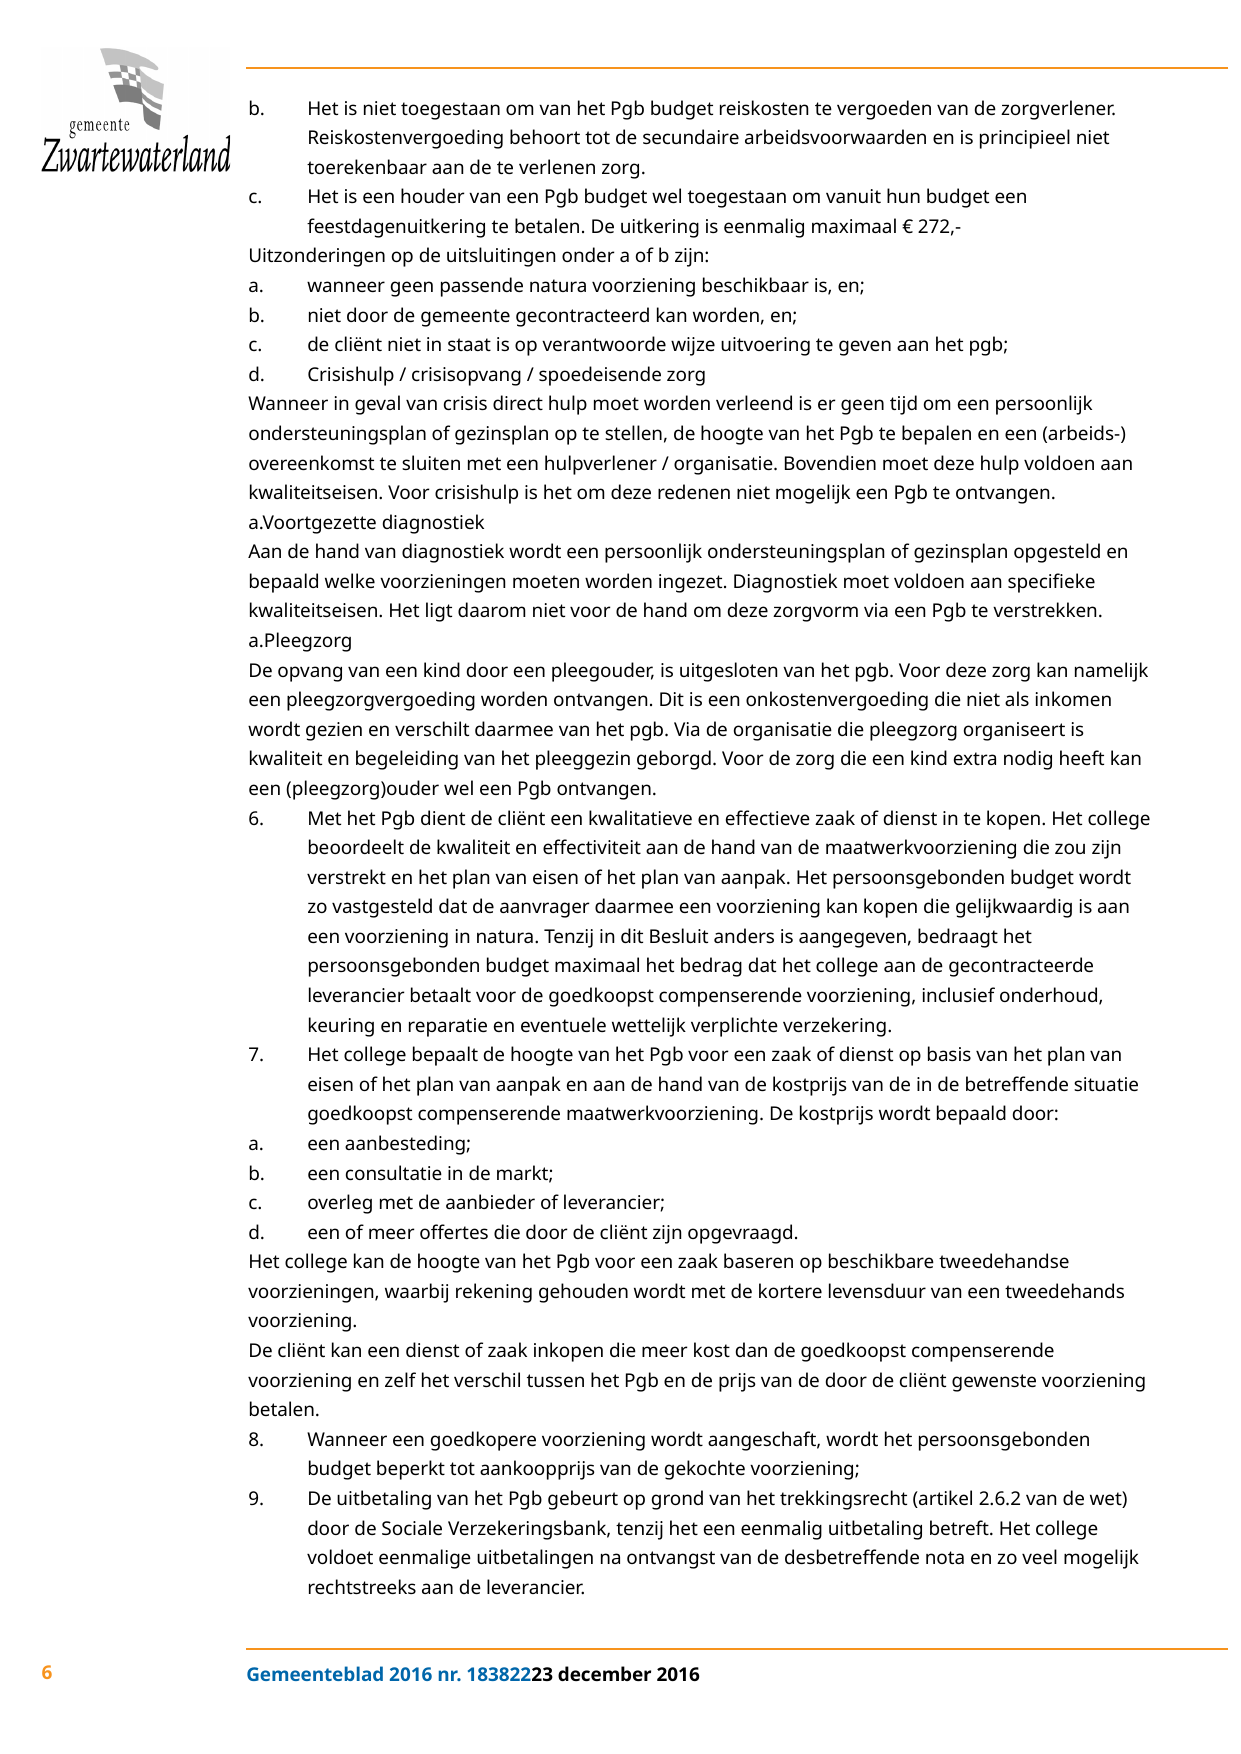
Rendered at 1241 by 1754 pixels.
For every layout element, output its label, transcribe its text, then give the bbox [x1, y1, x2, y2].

list Met het Pgb dient de cliënt een kwalitatieve en effectieve zaak of dienst in te kopen. Het college beoordeelt de kwaliteit en effectiviteit aan de hand van de maatwerkvoorziening die zou zijn verstrekt en het plan van eisen of het plan van aanpak. Het persoonsgebonden budget wordt zo vastgesteld dat de aanvrager daarmee een voorziening kan kopen die gelijkwaardig is aan een voorziening in natura. Tenzij in dit Besluit anders is aangegeven, bedraagt het persoonsgebonden budget maximaal het bedrag dat het college aan de gecontracteerde leverancier betaalt voor de goedkoopst compenserende voorziening, inclusief onderhoud, keuring en reparatie en eventuele wettelijk verplichte verzekering. [248, 805, 1152, 1038]
list Het is niet toegestaan om van het Pgb budget reiskosten te vergoeden van de zorgverlener. Reiskostenvergoeding behoort tot de secundaire arbeidsvoorwaarden en is principieel niet toerekenbaar aan de te verlenen zorg. [248, 95, 1152, 180]
list Crisishulp / crisisopvang / spoedeisende zorg [248, 361, 1152, 387]
picture [41, 47, 231, 172]
text Wanneer in geval van crisis direct hulp moet worden verleend is er geen tijd om een persoonlijk ondersteuningsplan of gezinsplan op te stellen, de hoogte van het Pgb te bepalen en een (arbeids-) overeenkomst te sluiten met een hulpverlener / organisatie. Bovendien moet deze hulp voldoen aan kwaliteitseisen. Voor crisishulp is het om deze redenen niet mogelijk een Pgb te ontvangen. [248, 391, 1152, 505]
list een consultatie in de markt; [248, 1160, 1152, 1186]
text Aan de hand van diagnostiek wordt een persoonlijk ondersteuningsplan of gezinsplan opgesteld en bepaald welke voorzieningen moeten worden ingezet. Diagnostiek moet voldoen aan specifieke kwaliteitseisen. Het ligt daarom niet voor de hand om deze zorgvorm via een Pgb te verstrekken. [248, 538, 1152, 623]
list wanneer geen passende natura voorziening beschikbaar is, en; [248, 272, 1152, 298]
text a.Voortgezette diagnostiek [248, 509, 1152, 535]
text Uitzonderingen op de uitsluitingen onder a of b zijn: [248, 243, 1152, 268]
text De opvang van een kind door een pleegouder, is uitgesloten van het pgb. Voor deze zorg kan namelijk een pleegzorgvergoeding worden ontvangen. Dit is een onkostenvergoeding die niet als inkomen wordt gezien en verschilt daarmee van het pgb. Via de organisatie die pleegzorg organiseert is kwaliteit en begeleiding van het pleeggezin geborgd. Voor de zorg die een kind extra nodig heeft kan een (pleegzorg)ouder wel een Pgb ontvangen. [248, 657, 1152, 801]
list niet door de gemeente gecontracteerd kan worden, en; [248, 302, 1152, 328]
text De cliënt kan een dienst of zaak inkopen die meer kost dan de goedkoopst compenserende voorziening en zelf het verschil tussen het Pgb en de prijs van de door de cliënt gewenste voorziening betalen. [248, 1337, 1152, 1422]
list Het college bepaalt de hoogte van het Pgb voor een zaak of dienst op basis van het plan van eisen of het plan van aanpak en aan de hand van de kostprijs van de in de betreffende situatie goedkoopst compenserende maatwerkvoorziening. De kostprijs wordt bepaald door: [248, 1041, 1152, 1126]
list een aanbesteding; [248, 1130, 1152, 1156]
list een of meer offertes die door de cliënt zijn opgevraagd. [248, 1219, 1152, 1245]
list overleg met de aanbieder of leverancier; [248, 1189, 1152, 1215]
list Wanneer een goedkopere voorziening wordt aangeschaft, wordt het persoonsgebonden budget beperkt tot aankoopprijs van de gekochte voorziening; [248, 1426, 1152, 1481]
list de cliënt niet in staat is op verantwoorde wijze uitvoering te geven aan het pgb; [248, 331, 1152, 357]
text a.Pleegzorg [248, 627, 1152, 653]
list Het is een houder van een Pgb budget wel toegestaan om vanuit hun budget een feestdagenuitkering te betalen. De uitkering is eenmalig maximaal € 272,- [248, 183, 1152, 239]
list De uitbetaling van het Pgb gebeurt op grond van het trekkingsrecht (artikel 2.6.2 van de wet) door de Sociale Verzekeringsbank, tenzij het een eenmalig uitbetaling betreft. Het college voldoet eenmalige uitbetalingen na ontvangst van de desbetreffende nota en zo veel mogelijk rechtstreeks aan de leverancier. [248, 1485, 1152, 1600]
text Het college kan de hoogte van het Pgb voor een zaak baseren op beschikbare tweedehandse voorzieningen, waarbij rekening gehouden wordt met de kortere levensduur van een tweedehands voorziening. [248, 1248, 1152, 1333]
